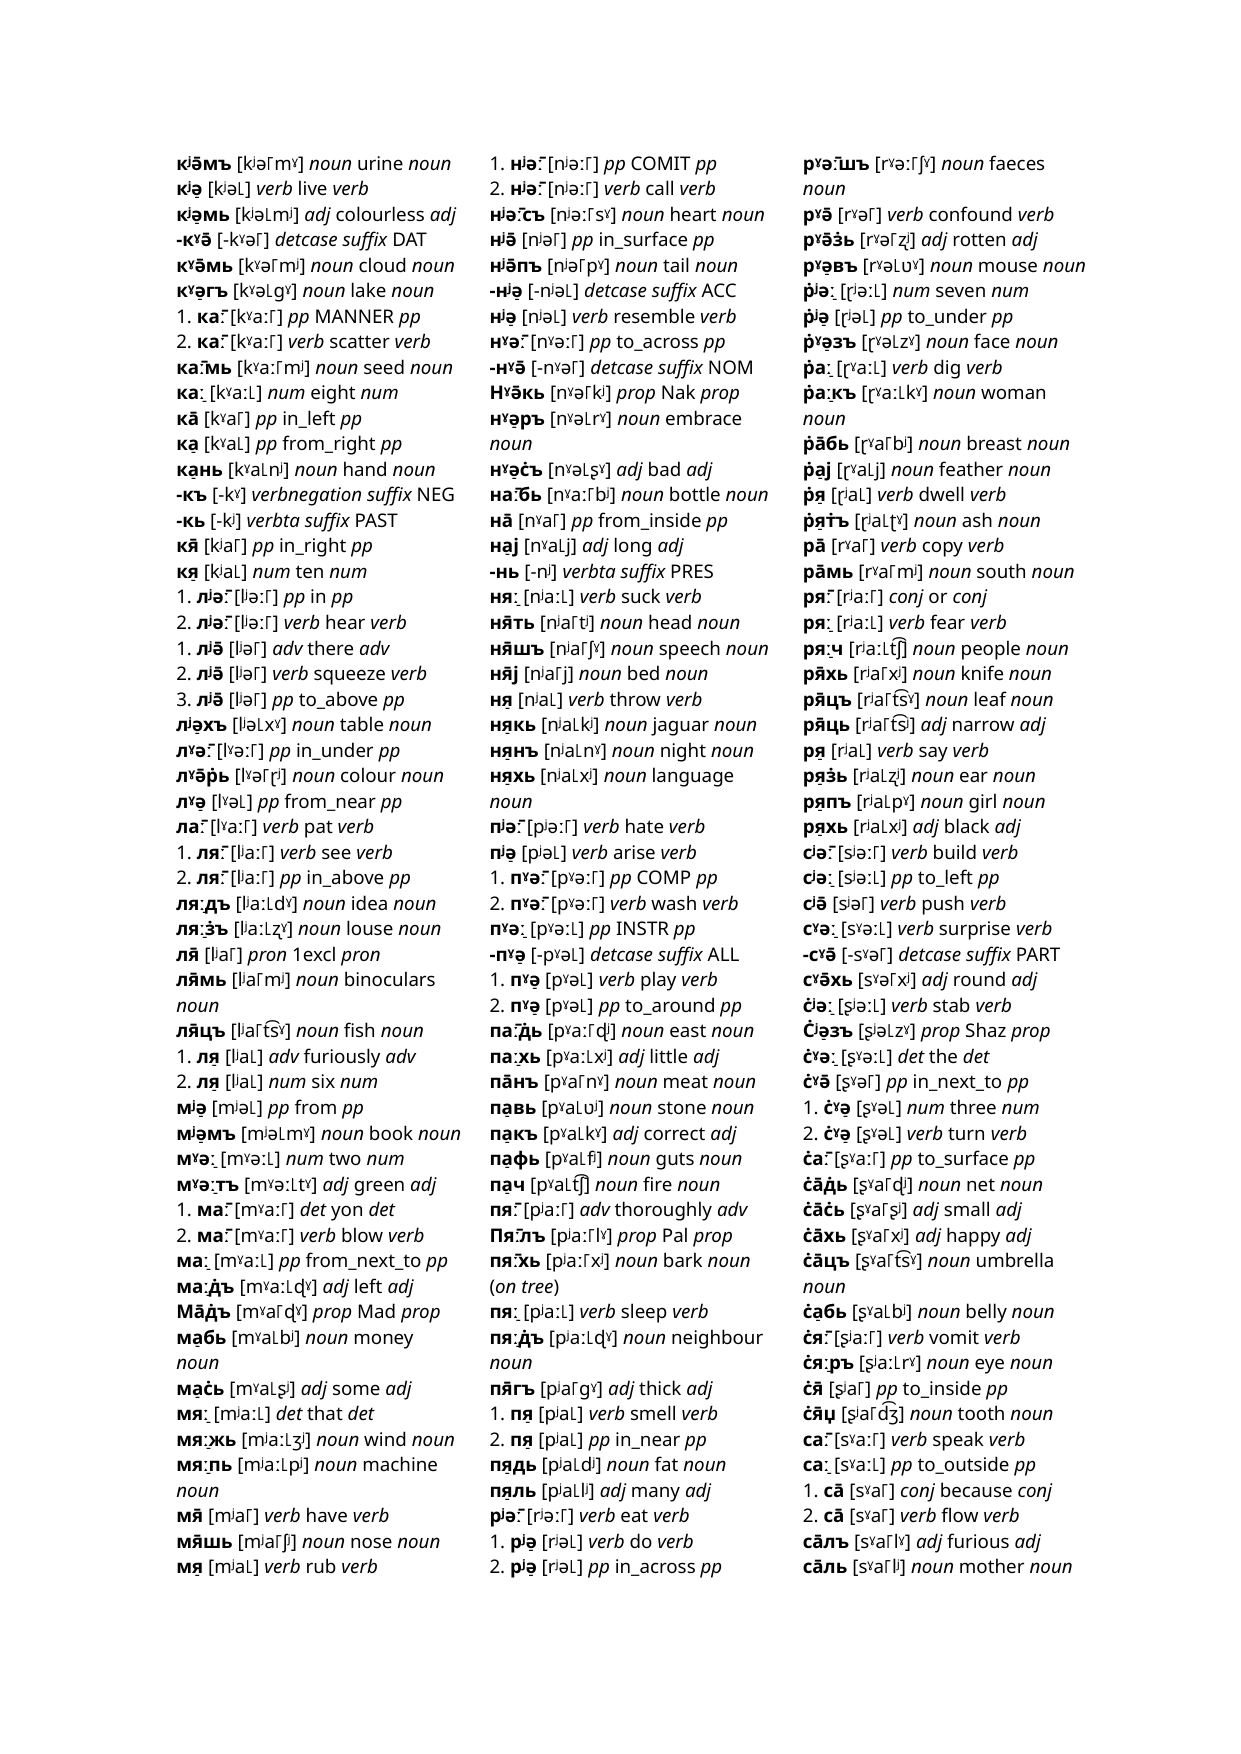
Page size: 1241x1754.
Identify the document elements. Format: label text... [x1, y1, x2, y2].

text ня̄ј [nʲa꜒j] noun bed noun [489, 660, 777, 686]
text пʲəː̄ [pʲəː꜒] verb hate verb [489, 813, 777, 839]
text маː̠д̇ъ [mˠaː꜖ɖˠ] adj left adj [176, 1273, 463, 1298]
text с̇ʲəː̠ [ʂʲəː꜖] verb stab verb [803, 992, 1090, 1018]
text кˠə̠гъ [kˠə꜖ɡˠ] noun lake noun [176, 278, 463, 303]
text -сˠə̄ [-sˠə꜒] detcase suffix PART [803, 941, 1090, 967]
text лаː̄ [lˠaː꜒] verb pat verb [176, 813, 463, 839]
text ляː̠з̇ъ [lʲaː꜖ʐˠ] noun louse noun [176, 916, 463, 941]
text кʲə̠ [kʲə꜖] verb live verb [176, 176, 463, 201]
text 1. маː̄ [mˠaː꜒] det yon det [176, 1196, 463, 1222]
text ря̠пъ [rʲa꜖pˠ] noun girl noun [803, 788, 1090, 813]
text 1. ляː̄ [lʲaː꜒] verb see verb [176, 839, 463, 864]
text лʲə̠хъ [lʲə꜖xˠ] noun table noun [176, 711, 463, 737]
text с̇ˠəː̠ [ʂˠəː꜖] det the det [803, 1043, 1090, 1069]
text ля̄мь [lʲa꜒mʲ] noun binoculars noun [176, 967, 463, 1018]
text -нˠə̄ [-nˠə꜒] detcase suffix NOM [489, 354, 777, 380]
text 1. пˠəː̄ [pˠəː꜒] pp COMP pp [489, 864, 777, 890]
text ра̄ [rˠa꜒] verb copy verb [803, 533, 1090, 558]
text -пˠə̠ [-pˠə꜖] detcase suffix ALL [489, 941, 777, 967]
text мяː̠ [mʲaː꜖] det that det [176, 1401, 463, 1426]
text ря̄цъ [rʲa꜒t͡sˠ] noun leaf noun [803, 686, 1090, 711]
text саː̄ [sˠaː꜒] verb speak verb [803, 1426, 1090, 1452]
text р̇я̠т̇ъ [ɽʲa꜖ʈˠ] noun ash noun [803, 507, 1090, 533]
text ка̠нь [kˠa꜖nʲ] noun hand noun [176, 456, 463, 482]
text 2. ля̠ [lʲa꜖] num six num [176, 1069, 463, 1094]
text па̠ч [pˠa꜖t͡ʃ] noun fire noun [489, 1171, 777, 1196]
text -нь [-nʲ] verbta suffix PRES [489, 558, 777, 584]
text 3. лʲə̄ [lʲə꜒] pp to_above pp [176, 686, 463, 711]
text кя̄ [kʲa꜒] pp in_right pp [176, 533, 463, 558]
text па̠фь [pˠa꜖fʲ] noun guts noun [489, 1145, 777, 1171]
text пяː̄ [pʲaː꜒] adv thoroughly adv [489, 1196, 777, 1222]
text р̇ʲəː̠ [ɽʲəː꜖] num seven num [803, 278, 1090, 303]
text кʲə̄мъ [kʲə꜒mˠ] noun urine noun [176, 150, 463, 176]
text 2. пˠəː̄ [pˠəː꜒] verb wash verb [489, 890, 777, 916]
text Пяː̄лъ [pʲaː꜒lˠ] prop Pal prop [489, 1222, 777, 1247]
text С̇ʲə̠зъ [ʂʲə꜖zˠ] prop Shaz prop [803, 1018, 1090, 1043]
text сʲəː̄ [sʲəː꜒] verb build verb [803, 839, 1090, 864]
text сʲəː̠ [sʲəː꜖] pp to_left pp [803, 864, 1090, 890]
text ря̠з̇ь [rʲa꜖ʐʲ] noun ear noun [803, 762, 1090, 788]
text рʲəː̄ [rʲəː꜒] verb eat verb [489, 1503, 777, 1528]
text ля̄цъ [lʲa꜒t͡sˠ] noun fish noun [176, 1018, 463, 1043]
text ряː̠ [rʲaː꜖] verb fear verb [803, 609, 1090, 635]
text каː̠ [kˠaː꜖] num eight num [176, 380, 463, 405]
text нʲə̄пъ [nʲə꜒pˠ] noun tail noun [489, 252, 777, 278]
text пя̠ль [pʲa꜖lʲ] adj many adj [489, 1477, 777, 1503]
text мя̄ [mʲa꜒] verb have verb [176, 1503, 463, 1528]
text кя̠ [kʲa꜖] num ten num [176, 558, 463, 584]
text рˠə̄ [rˠə꜒] verb confound verb [803, 201, 1090, 227]
text -нʲə̠ [-nʲə꜖] detcase suffix ACC [489, 278, 777, 303]
text -кь [-kʲ] verbta suffix PAST [176, 507, 463, 533]
text 2. каː̄ [kˠaː꜒] verb scatter verb [176, 329, 463, 354]
text ряː̠ч [rʲaː꜖t͡ʃ] noun people noun [803, 635, 1090, 660]
text лˠə̄р̇ь [lˠə꜒ɽʲ] noun colour noun [176, 762, 463, 788]
text ка̠ [kˠa꜖] pp from_right pp [176, 431, 463, 456]
text -къ [-kˠ] verbnegation suffix NEG [176, 482, 463, 507]
text ма̠бь [mˠa꜖bʲ] noun money noun [176, 1324, 463, 1375]
text ра̄мь [rˠa꜒mʲ] noun south noun [803, 558, 1090, 584]
text па̠къ [pˠa꜖kˠ] adj correct adj [489, 1120, 777, 1145]
text 1. лʲə̄ [lʲə꜒] adv there adv [176, 635, 463, 660]
text р̇я̠ [ɽʲa꜖] verb dwell verb [803, 482, 1090, 507]
text ля̄ [lʲa꜒] pron 1excl pron [176, 941, 463, 967]
text с̇яː̄ [ʂʲaː꜒] verb vomit verb [803, 1324, 1090, 1349]
text пяː̠ [pʲaː꜖] verb sleep verb [489, 1298, 777, 1324]
text с̇а̄с̇ь [ʂˠa꜒ʂʲ] adj small adj [803, 1196, 1090, 1222]
text рˠə̠въ [rˠə꜖ʋˠ] noun mouse noun [803, 252, 1090, 278]
text са̄лъ [sˠa꜒lˠ] adj furious adj [803, 1528, 1090, 1554]
text р̇ˠə̠зъ [ɽˠə꜖zˠ] noun face noun [803, 329, 1090, 354]
text ня̠нъ [nʲa꜖nˠ] noun night noun [489, 737, 777, 762]
text маː̠ [mˠaː꜖] pp from_next_to pp [176, 1247, 463, 1273]
text па̠вь [pˠa꜖ʋʲ] noun stone noun [489, 1094, 777, 1120]
text ря̠ [rʲa꜖] verb say verb [803, 737, 1090, 762]
text 1. ля̠ [lʲa꜖] adv furiously adv [176, 1043, 463, 1069]
text нʲə̠ [nʲə꜖] verb resemble verb [489, 303, 777, 329]
text пˠəː̠ [pˠəː꜖] pp INSTR pp [489, 916, 777, 941]
text нʲəː̄съ [nʲəː꜒sˠ] noun heart noun [489, 201, 777, 227]
text р̇ʲə̠ [ɽʲə꜖] pp to_under pp [803, 303, 1090, 329]
text пя̠дь [pʲa꜖dʲ] noun fat noun [489, 1452, 777, 1477]
text 2. пˠə̠ [pˠə꜖] pp to_around pp [489, 992, 777, 1018]
text 1. с̇ˠə̠ [ʂˠə꜖] num three num [803, 1094, 1090, 1120]
text 1. нʲəː̄ [nʲəː꜒] pp COMIT pp [489, 150, 777, 176]
text рˠə̄з̇ь [rˠə꜒ʐʲ] adj rotten adj [803, 227, 1090, 252]
text сʲə̄ [sʲə꜒] verb push verb [803, 890, 1090, 916]
text р̇аː̠къ [ɽˠaː꜖kˠ] noun woman noun [803, 380, 1090, 431]
text с̇я̄ [ʂʲa꜒] pp to_inside pp [803, 1375, 1090, 1401]
text 2. пя̠ [pʲa꜖] pp in_near pp [489, 1426, 777, 1452]
text кˠə̄мь [kˠə꜒mʲ] noun cloud noun [176, 252, 463, 278]
text 2. с̇ˠə̠ [ʂˠə꜖] verb turn verb [803, 1120, 1090, 1145]
text мя̄шь [mʲa꜒ʃʲ] noun nose noun [176, 1528, 463, 1554]
text па̄нъ [pˠa꜒nˠ] noun meat noun [489, 1069, 777, 1094]
text 1. пя̠ [pʲa꜖] verb smell verb [489, 1401, 777, 1426]
text мˠəː̠тъ [mˠəː꜖tˠ] adj green adj [176, 1171, 463, 1196]
text пя̄гъ [pʲa꜒ɡˠ] adj thick adj [489, 1375, 777, 1401]
text ма̠с̇ь [mˠa꜖ʂʲ] adj some adj [176, 1375, 463, 1401]
text 2. маː̄ [mˠaː꜒] verb blow verb [176, 1222, 463, 1247]
text Ма̄д̇ъ [mˠa꜒ɖˠ] prop Mad prop [176, 1298, 463, 1324]
text с̇а̄хь [ʂˠa꜒xʲ] adj happy adj [803, 1222, 1090, 1247]
text 1. рʲə̠ [rʲə꜖] verb do verb [489, 1528, 777, 1554]
text 2. нʲəː̄ [nʲəː꜒] verb call verb [489, 176, 777, 201]
text паː̄д̇ь [pˠaː꜒ɖʲ] noun east noun [489, 1018, 777, 1043]
text мʲə̠ [mʲə꜖] pp from pp [176, 1094, 463, 1120]
text нʲə̄ [nʲə꜒] pp in_surface pp [489, 227, 777, 252]
text р̇аː̠ [ɽˠaː꜖] verb dig verb [803, 354, 1090, 380]
text сˠəː̠ [sˠəː꜖] verb surprise verb [803, 916, 1090, 941]
text 2. са̄ [sˠa꜒] verb flow verb [803, 1503, 1090, 1528]
text с̇а̠бь [ʂˠa꜖bʲ] noun belly noun [803, 1298, 1090, 1324]
text пʲə̠ [pʲə꜖] verb arise verb [489, 839, 777, 864]
text пяː̠д̇ъ [pʲaː꜖ɖˠ] noun neighbour noun [489, 1324, 777, 1375]
text 1. лʲəː̄ [lʲəː꜒] pp in pp [176, 584, 463, 609]
text с̇аː̄ [ʂˠaː꜒] pp to_surface pp [803, 1145, 1090, 1171]
text нˠə̠с̇ъ [nˠə꜖ʂˠ] adj bad adj [489, 456, 777, 482]
text с̇а̄д̇ь [ʂˠa꜒ɖʲ] noun net noun [803, 1171, 1090, 1196]
text Нˠə̄кь [nˠə꜒kʲ] prop Nak prop [489, 380, 777, 405]
text ня̠хь [nʲa꜖xʲ] noun language noun [489, 762, 777, 813]
text ня̠ [nʲa꜖] verb throw verb [489, 686, 777, 711]
text 1. каː̄ [kˠaː꜒] pp MANNER pp [176, 303, 463, 329]
text каː̄мь [kˠaː꜒mʲ] noun seed noun [176, 354, 463, 380]
text мя̠ [mʲa꜖] verb rub verb [176, 1554, 463, 1579]
text 2. ляː̄ [lʲaː꜒] pp in_above pp [176, 864, 463, 890]
text пяː̄хь [pʲaː꜒xʲ] noun bark noun (on tree) [489, 1247, 777, 1298]
text нˠə̠ръ [nˠə꜖rˠ] noun embrace noun [489, 405, 777, 456]
text паː̠хь [pˠaː꜖xʲ] adj little adj [489, 1043, 777, 1069]
text ня̄ть [nʲa꜒tʲ] noun head noun [489, 609, 777, 635]
text ря̄ць [rʲa꜒t͡sʲ] adj narrow adj [803, 711, 1090, 737]
text ряː̄ [rʲaː꜒] conj or conj [803, 584, 1090, 609]
text лˠəː̄ [lˠəː꜒] pp in_under pp [176, 737, 463, 762]
text са̄ль [sˠa꜒lʲ] noun mother noun [803, 1554, 1090, 1579]
text на̄ [nˠa꜒] pp from_inside pp [489, 507, 777, 533]
text с̇я̄џ [ʂʲa꜒d͡ʒ] noun tooth noun [803, 1401, 1090, 1426]
text няː̠ [nʲaː꜖] verb suck verb [489, 584, 777, 609]
text мˠəː̠ [mˠəː꜖] num two num [176, 1145, 463, 1171]
text наː̄бь [nˠaː꜒bʲ] noun bottle noun [489, 482, 777, 507]
text р̇а̠ј [ɽˠa꜖j] noun feather noun [803, 456, 1090, 482]
text саː̠ [sˠaː꜖] pp to_outside pp [803, 1452, 1090, 1477]
text -кˠə̄ [-kˠə꜒] detcase suffix DAT [176, 227, 463, 252]
text с̇яː̠ръ [ʂʲaː꜖rˠ] noun eye noun [803, 1349, 1090, 1375]
text ня̠кь [nʲa꜖kʲ] noun jaguar noun [489, 711, 777, 737]
text нˠəː̄ [nˠəː꜒] pp to_across pp [489, 329, 777, 354]
text 2. рʲə̠ [rʲə꜖] pp in_across pp [489, 1554, 777, 1579]
text ря̠хь [rʲa꜖xʲ] adj black adj [803, 813, 1090, 839]
text 2. лʲə̄ [lʲə꜒] verb squeeze verb [176, 660, 463, 686]
text ка̄ [kˠa꜒] pp in_left pp [176, 405, 463, 431]
text с̇а̄цъ [ʂˠa꜒t͡sˠ] noun umbrella noun [803, 1247, 1090, 1298]
text ня̄шъ [nʲa꜒ʃˠ] noun speech noun [489, 635, 777, 660]
text р̇а̄бь [ɽˠa꜒bʲ] noun breast noun [803, 431, 1090, 456]
text сˠə̄хь [sˠə꜒xʲ] adj round adj [803, 967, 1090, 992]
text мяː̠жь [mʲaː꜖ʒʲ] noun wind noun [176, 1426, 463, 1452]
text ря̄хь [rʲa꜒xʲ] noun knife noun [803, 660, 1090, 686]
text кʲə̠мь [kʲə꜖mʲ] adj colourless adj [176, 201, 463, 227]
text рˠəː̄шъ [rˠəː꜒ʃˠ] noun faeces noun [803, 150, 1090, 201]
text 1. пˠə̠ [pˠə꜖] verb play verb [489, 967, 777, 992]
text лˠə̠ [lˠə꜖] pp from_near pp [176, 788, 463, 813]
text 2. лʲəː̄ [lʲəː꜒] verb hear verb [176, 609, 463, 635]
text на̠ј [nˠa꜖j] adj long adj [489, 533, 777, 558]
text ляː̠дъ [lʲaː꜖dˠ] noun idea noun [176, 890, 463, 916]
text мʲə̠мъ [mʲə꜖mˠ] noun book noun [176, 1120, 463, 1145]
text мяː̠пь [mʲaː꜖pʲ] noun machine noun [176, 1452, 463, 1503]
text с̇ˠə̄ [ʂˠə꜒] pp in_next_to pp [803, 1069, 1090, 1094]
text 1. са̄ [sˠa꜒] conj because conj [803, 1477, 1090, 1503]
